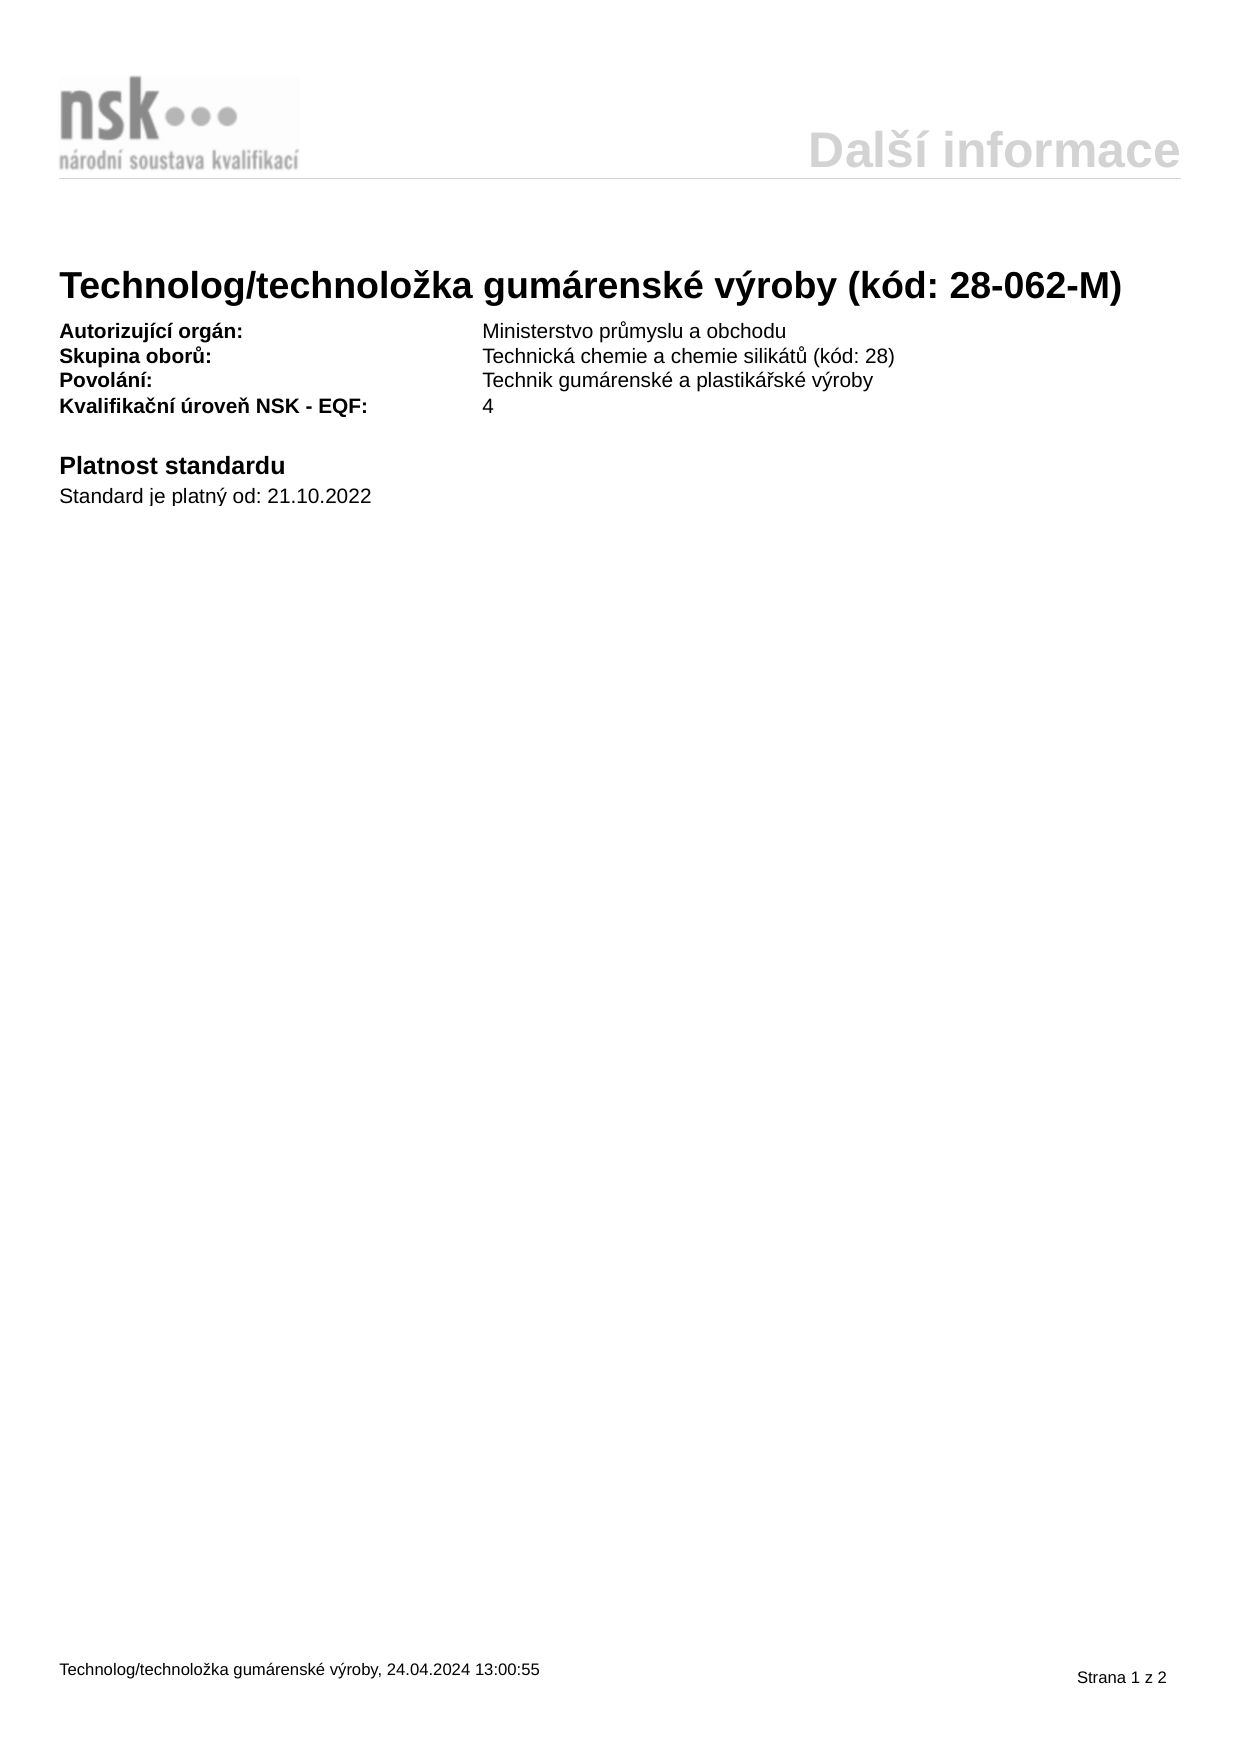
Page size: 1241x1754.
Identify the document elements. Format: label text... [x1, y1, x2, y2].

table_cell 4 [482, 394, 1181, 417]
table_cell [482, 307, 619, 319]
table_cell [482, 196, 619, 224]
table_cell [119, 1106, 482, 1383]
table_cell [119, 307, 482, 319]
table_cell [1167, 806, 1181, 1106]
table_cell [861, 418, 1167, 447]
table_cell [59, 806, 119, 1106]
table_cell [619, 1384, 627, 1659]
table_cell [861, 1106, 1167, 1383]
table_cell [861, 806, 1167, 1106]
table_cell [482, 418, 619, 447]
table_cell Technolog/technoložka gumárenské výroby, 24.04.2024 13:00:55 [59, 1660, 861, 1696]
table_cell [627, 196, 861, 224]
table_cell [119, 418, 482, 447]
table_cell [1167, 1660, 1181, 1696]
table_cell [119, 506, 482, 806]
table_cell Technolog/technoložka gumárenské výroby (kód: 28-062-M) [59, 224, 1181, 307]
table_cell Povolání: [59, 368, 482, 392]
table_cell Kvalifikační úroveň NSK - EQF: [59, 394, 482, 417]
table_cell [627, 806, 861, 1106]
table_header Další informace [627, 59, 1181, 178]
table_cell [861, 196, 1167, 224]
table_cell [861, 506, 1167, 806]
table_cell [619, 307, 627, 319]
table_cell [119, 172, 482, 178]
table_cell Skupina oborů: [59, 344, 482, 368]
table_cell [861, 1384, 1167, 1659]
table_cell Platnost standardu [59, 448, 1181, 483]
table_cell [119, 806, 482, 1106]
table_cell [482, 806, 619, 1106]
table_cell [619, 506, 627, 806]
table_cell [59, 196, 119, 224]
table_cell [1167, 1106, 1181, 1383]
table_cell [1167, 196, 1181, 224]
table_cell [1167, 1384, 1181, 1659]
table_cell Standard je platný od: 21.10.2022 [59, 484, 1181, 506]
table_header [620, 59, 627, 172]
table_cell [59, 1106, 119, 1383]
table_cell [119, 196, 482, 224]
table_cell [627, 506, 861, 806]
table_cell [1167, 307, 1181, 319]
table_cell [119, 1384, 482, 1659]
table_cell Technická chemie a chemie silikátů (kód: 28) [482, 344, 1181, 368]
table_cell [1167, 506, 1181, 806]
table_cell [619, 172, 627, 178]
table_cell [59, 1384, 119, 1659]
table_cell [619, 1106, 627, 1383]
table_cell [861, 307, 1167, 319]
table_cell [59, 418, 119, 447]
table_cell Autorizující orgán: [59, 319, 482, 343]
table_cell [627, 307, 861, 319]
table_cell [1167, 418, 1181, 447]
table_cell [482, 1106, 619, 1383]
table_cell [619, 418, 627, 447]
table_cell Technik gumárenské a plastikářské výroby [482, 368, 1181, 393]
table_cell [482, 1384, 619, 1659]
table_cell [59, 179, 1181, 196]
table_cell [59, 307, 119, 319]
table_cell [482, 506, 619, 806]
table_cell [627, 1384, 861, 1659]
table_cell [482, 172, 619, 178]
table_cell [619, 196, 627, 224]
table_cell [59, 172, 119, 178]
table_cell [627, 1106, 861, 1383]
table_cell [619, 806, 627, 1106]
picture [58, 59, 620, 172]
table_cell [627, 418, 861, 447]
table_cell Ministerstvo průmyslu a obchodu [482, 319, 1181, 344]
table_cell [59, 506, 119, 806]
table_cell Strana 1 z 2 [861, 1660, 1167, 1696]
